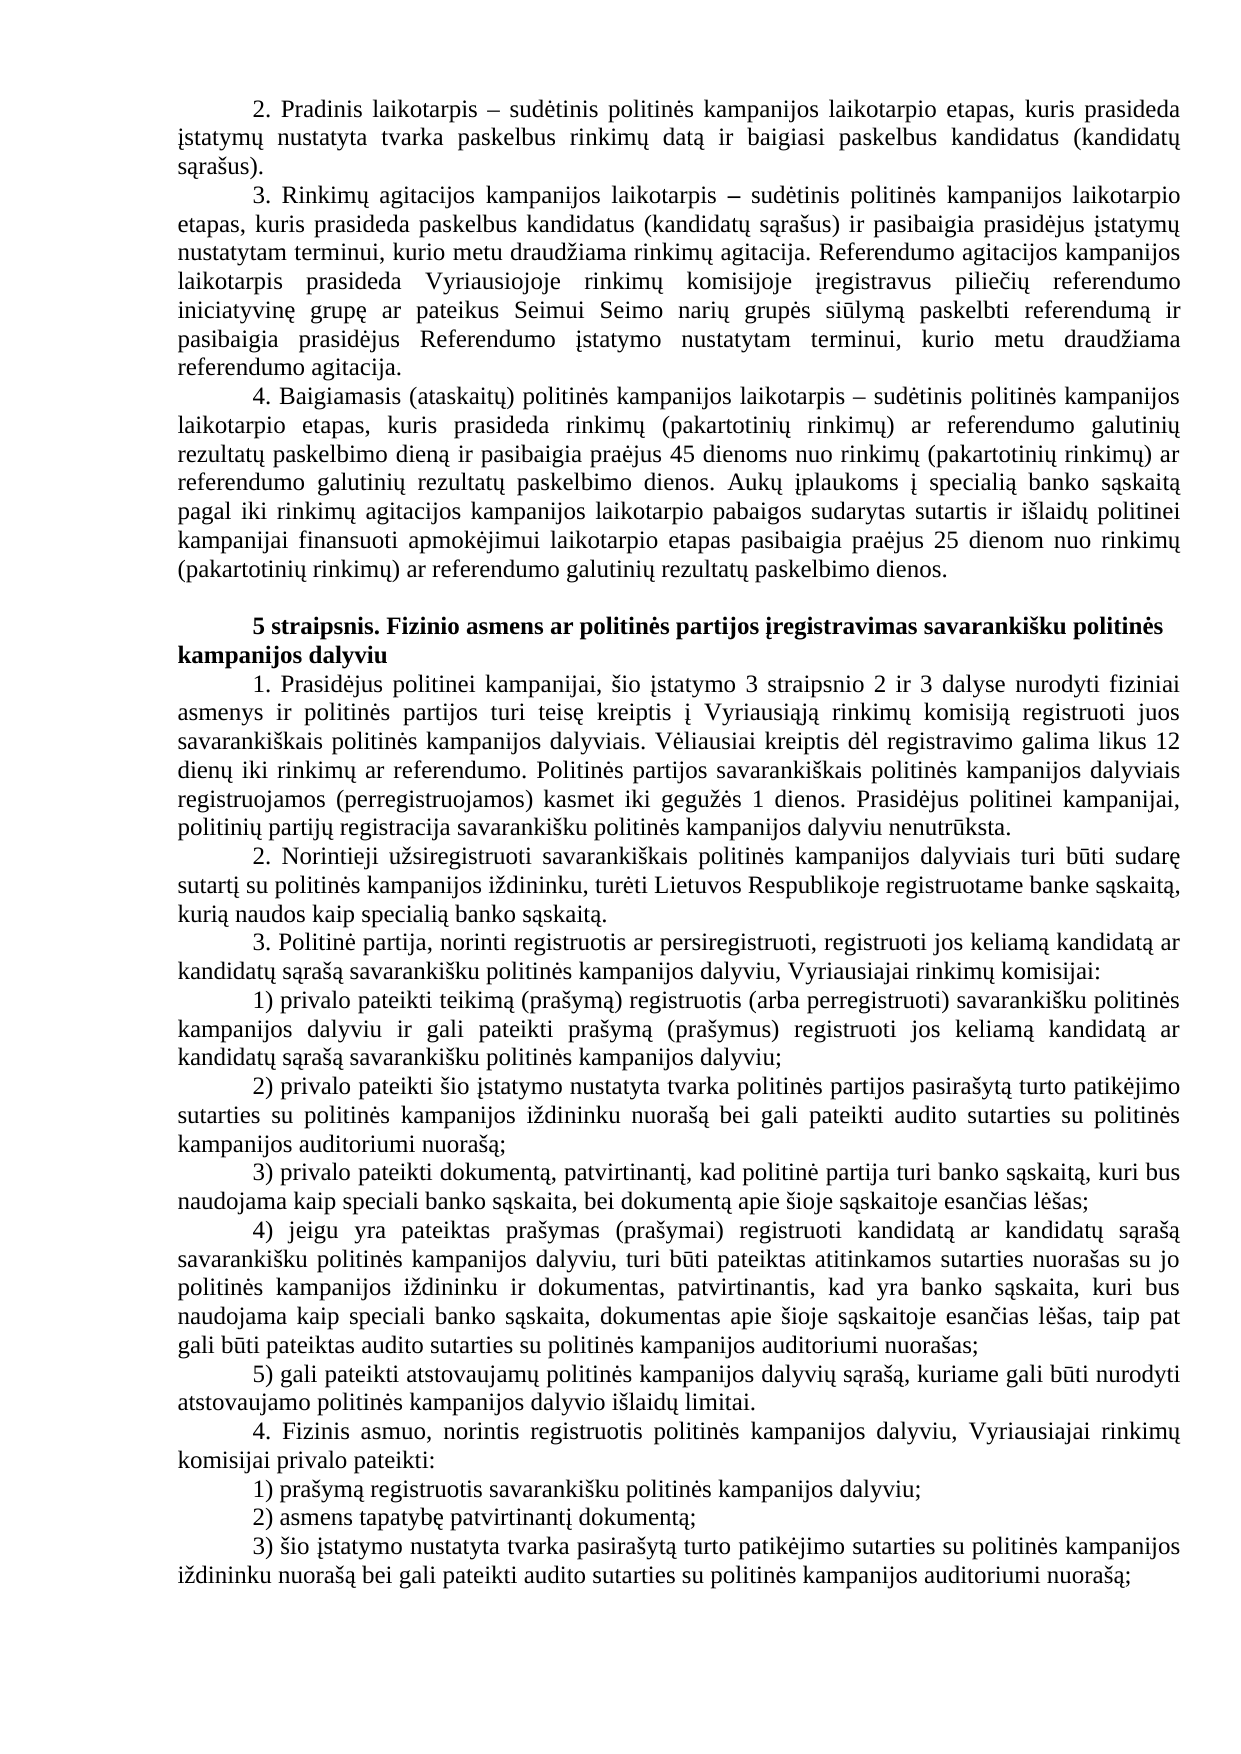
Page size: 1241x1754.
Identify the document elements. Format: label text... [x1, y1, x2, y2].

text 2) asmens tapatybę patvirtinantį dokumentą; [177, 1502, 1181, 1531]
text 3. Politinė partija, norinti registruotis ar persiregistruoti, registruoti jos keliamą kandidatą ar kandidatų sąrašą savarankišku politinės kampanijos dalyviu, Vyriausiajai rinkimų komisijai: [177, 927, 1181, 985]
text 5) gali pateikti atstovaujamų politinės kampanijos dalyvių sąrašą, kuriame gali būti nurodyti atstovaujamo politinės kampanijos dalyvio išlaidų limitai. [177, 1359, 1181, 1416]
text 1) privalo pateikti teikimą (prašymą) registruotis (arba perregistruoti) savarankišku politinės kampanijos dalyviu ir gali pateikti prašymą (prašymus) registruoti jos keliamą kandidatą ar kandidatų sąrašą savarankišku politinės kampanijos dalyviu; [177, 985, 1181, 1071]
text 5 straipsnis. Fizinio asmens ar politinės partijos įregistravimas savarankišku politinės kampanijos dalyviu [177, 611, 1181, 669]
text 2) privalo pateikti šio įstatymo nustatyta tvarka politinės partijos pasirašytą turto patikėjimo sutarties su politinės kampanijos iždininku nuorašą bei gali pateikti audito sutarties su politinės kampanijos auditoriumi nuorašą; [177, 1071, 1181, 1157]
text 4. Fizinis asmuo, norintis registruotis politinės kampanijos dalyviu, Vyriausiajai rinkimų komisijai privalo pateikti: [177, 1416, 1181, 1474]
text 2. Pradinis laikotarpis – sudėtinis politinės kampanijos laikotarpio etapas, kuris prasideda įstatymų nustatyta tvarka paskelbus rinkimų datą ir baigiasi paskelbus kandidatus (kandidatų sąrašus). [177, 94, 1181, 180]
text 3) šio įstatymo nustatyta tvarka pasirašytą turto patikėjimo sutarties su politinės kampanijos iždininku nuorašą bei gali pateikti audito sutarties su politinės kampanijos auditoriumi nuorašą; [177, 1531, 1181, 1589]
text 3. Rinkimų agitacijos kampanijos laikotarpis – sudėtinis politinės kampanijos laikotarpio etapas, kuris prasideda paskelbus kandidatus (kandidatų sąrašus) ir pasibaigia prasidėjus įstatymų nustatytam terminui, kurio metu draudžiama rinkimų agitacija. Referendumo agitacijos kampanijos laikotarpis prasideda Vyriausiojoje rinkimų komisijoje įregistravus piliečių referendumo iniciatyvinę grupę ar pateikus Seimui Seimo narių grupės siūlymą paskelbti referendumą ir pasibaigia prasidėjus Referendumo įstatymo nustatytam terminui, kurio metu draudžiama referendumo agitacija. [177, 180, 1181, 381]
text 4) jeigu yra pateiktas prašymas (prašymai) registruoti kandidatą ar kandidatų sąrašą savarankišku politinės kampanijos dalyviu, turi būti pateiktas atitinkamos sutarties nuorašas su jo politinės kampanijos iždininku ir dokumentas, patvirtinantis, kad yra banko sąskaita, kuri bus naudojama kaip speciali banko sąskaita, dokumentas apie šioje sąskaitoje esančias lėšas, taip pat gali būti pateiktas audito sutarties su politinės kampanijos auditoriumi nuorašas; [177, 1215, 1181, 1359]
text 3) privalo pateikti dokumentą, patvirtinantį, kad politinė partija turi banko sąskaitą, kuri bus naudojama kaip speciali banko sąskaita, bei dokumentą apie šioje sąskaitoje esančias lėšas; [177, 1157, 1181, 1215]
text 4. Baigiamasis (ataskaitų) politinės kampanijos laikotarpis – sudėtinis politinės kampanijos laikotarpio etapas, kuris prasideda rinkimų (pakartotinių rinkimų) ar referendumo galutinių rezultatų paskelbimo dieną ir pasibaigia praėjus 45 dienoms nuo rinkimų (pakartotinių rinkimų) ar referendumo galutinių rezultatų paskelbimo dienos. Aukų įplaukoms į specialią banko sąskaitą pagal iki rinkimų agitacijos kampanijos laikotarpio pabaigos sudarytas sutartis ir išlaidų politinei kampanijai finansuoti apmokėjimui laikotarpio etapas pasibaigia praėjus 25 dienom nuo rinkimų (pakartotinių rinkimų) ar referendumo galutinių rezultatų paskelbimo dienos. [177, 381, 1181, 582]
text 1. Prasidėjus politinei kampanijai, šio įstatymo 3 straipsnio 2 ir 3 dalyse nurodyti fiziniai asmenys ir politinės partijos turi teisę kreiptis į Vyriausiąją rinkimų komisiją registruoti juos savarankiškais politinės kampanijos dalyviais. Vėliausiai kreiptis dėl registravimo galima likus 12 dienų iki rinkimų ar referendumo. Politinės partijos savarankiškais politinės kampanijos dalyviais registruojamos (perregistruojamos) kasmet iki gegužės 1 dienos. Prasidėjus politinei kampanijai, politinių partijų registracija savarankišku politinės kampanijos dalyviu nenutrūksta. [177, 669, 1181, 841]
text 2. Norintieji užsiregistruoti savarankiškais politinės kampanijos dalyviais turi būti sudarę sutartį su politinės kampanijos iždininku, turėti Lietuvos Respublikoje registruotame banke sąskaitą, kurią naudos kaip specialią banko sąskaitą. [177, 841, 1181, 927]
text 1) prašymą registruotis savarankišku politinės kampanijos dalyviu; [177, 1474, 1181, 1502]
